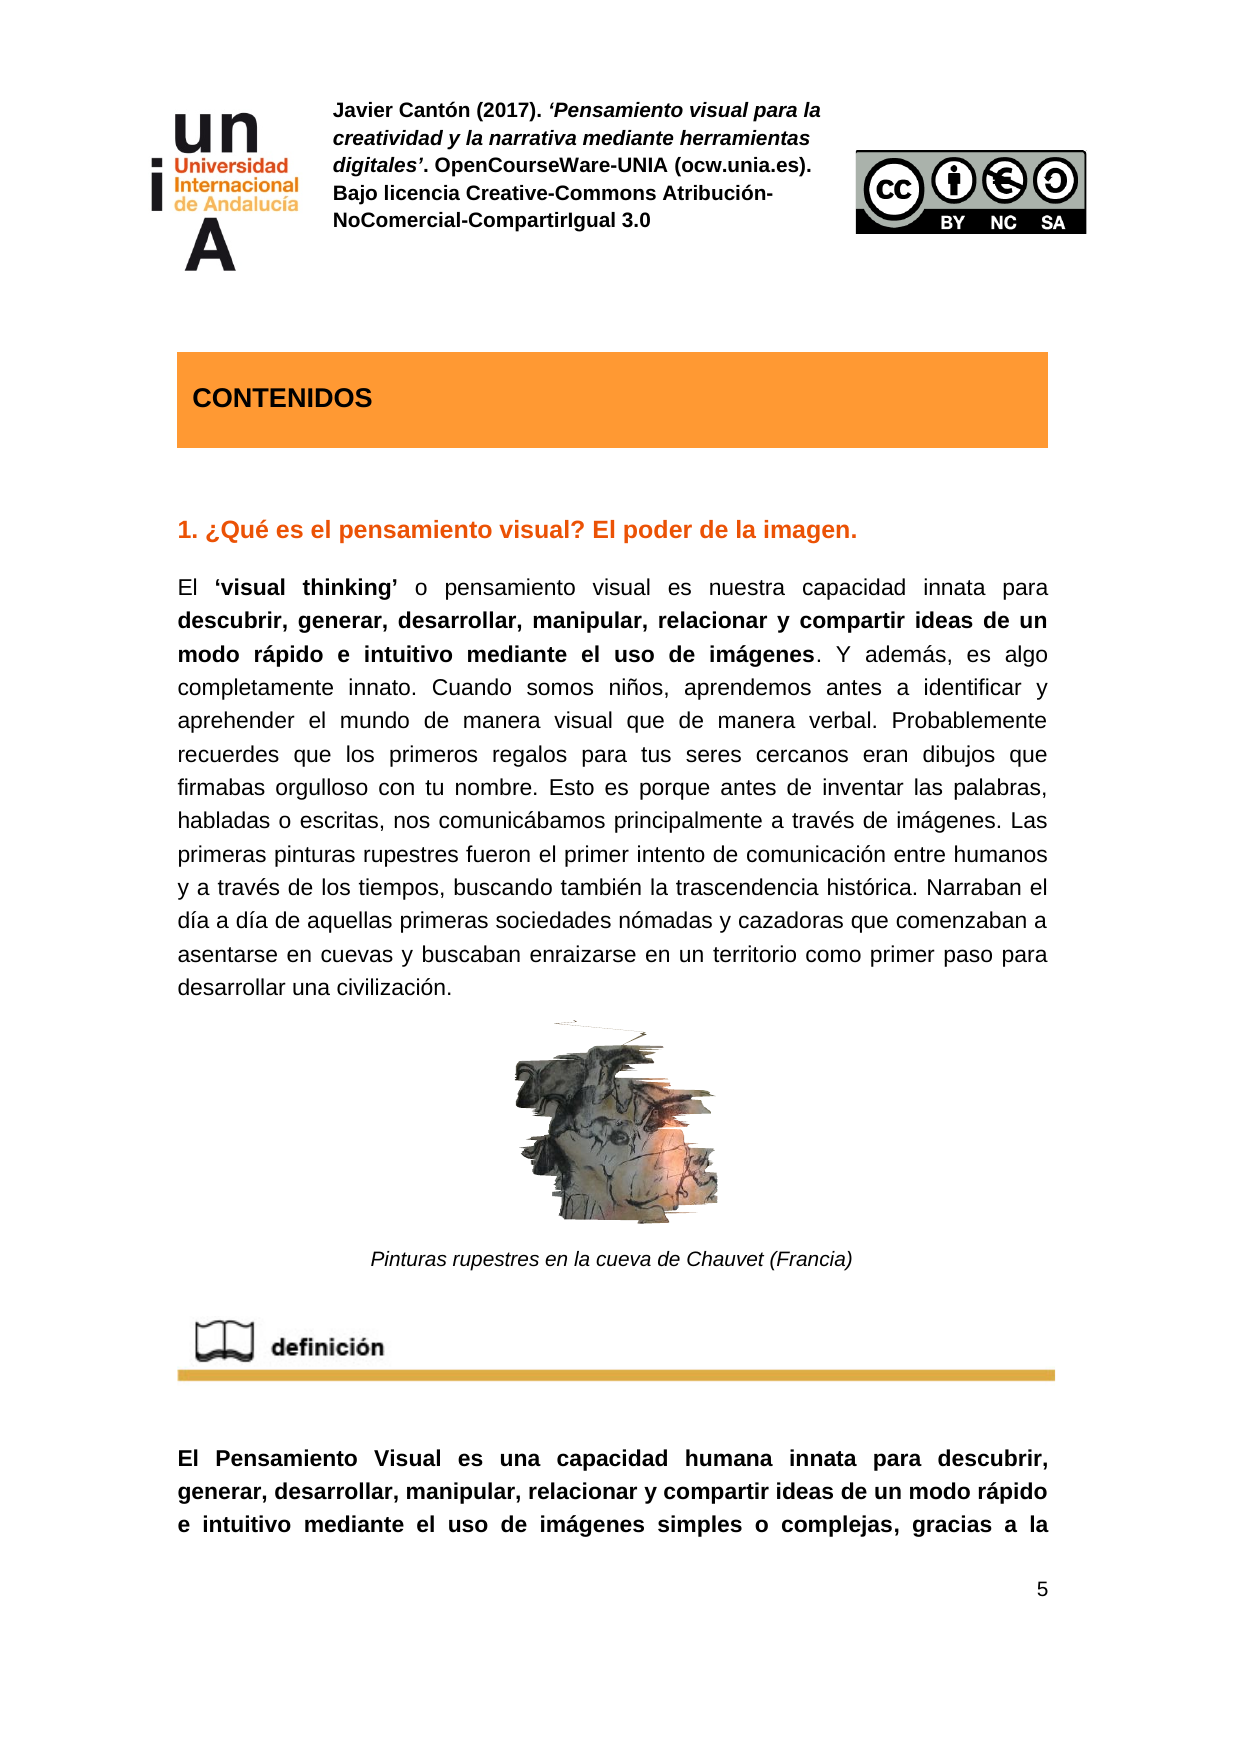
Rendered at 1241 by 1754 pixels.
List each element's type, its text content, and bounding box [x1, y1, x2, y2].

text El ‘visual thinking’ o pensamiento visual es nuestra capacidad innata para descubrir, generar, desarrollar, manipular, relacionar y compartir ideas de un modo rápido e intuitivo mediante el uso de imágenes. Y además, es algo completamente innato. Cuando somos niños, aprendemos antes a identificar y aprehender el mundo de manera visual que de manera verbal. Probablemente recuerdes que los primeros regalos para tus seres cercanos eran dibujos que firmabas orgulloso con tu nombre. Esto es porque antes de inventar las palabras, habladas o escritas, nos comunicábamos principalmente a través de imágenes. Las primeras pinturas rupestres fueron el primer intento de comunicación entre humanos y a través de los tiempos, buscando también la trascendencia histórica. Narraban el día a día de aquellas primeras sociedades nómadas y cazadoras que comenzaban a asentarse en cuevas y buscaban enraizarse en un territorio como primer paso para desarrollar una civilización. [177, 569, 1048, 1002]
text El Pensamiento Visual es una capacidad humana innata para descubrir, generar, desarrollar, manipular, relacionar y compartir ideas de un modo rápido e intuitivo mediante el uso de imágenes simples o complejas, gracias a la [177, 1439, 1048, 1539]
text 1. ¿Qué es el pensamiento visual? El poder de la imagen. [177, 515, 1048, 544]
text CONTENIDOS [177, 382, 1048, 413]
text Pinturas rupestres en la cueva de Chauvet (Francia) [177, 1240, 1048, 1273]
